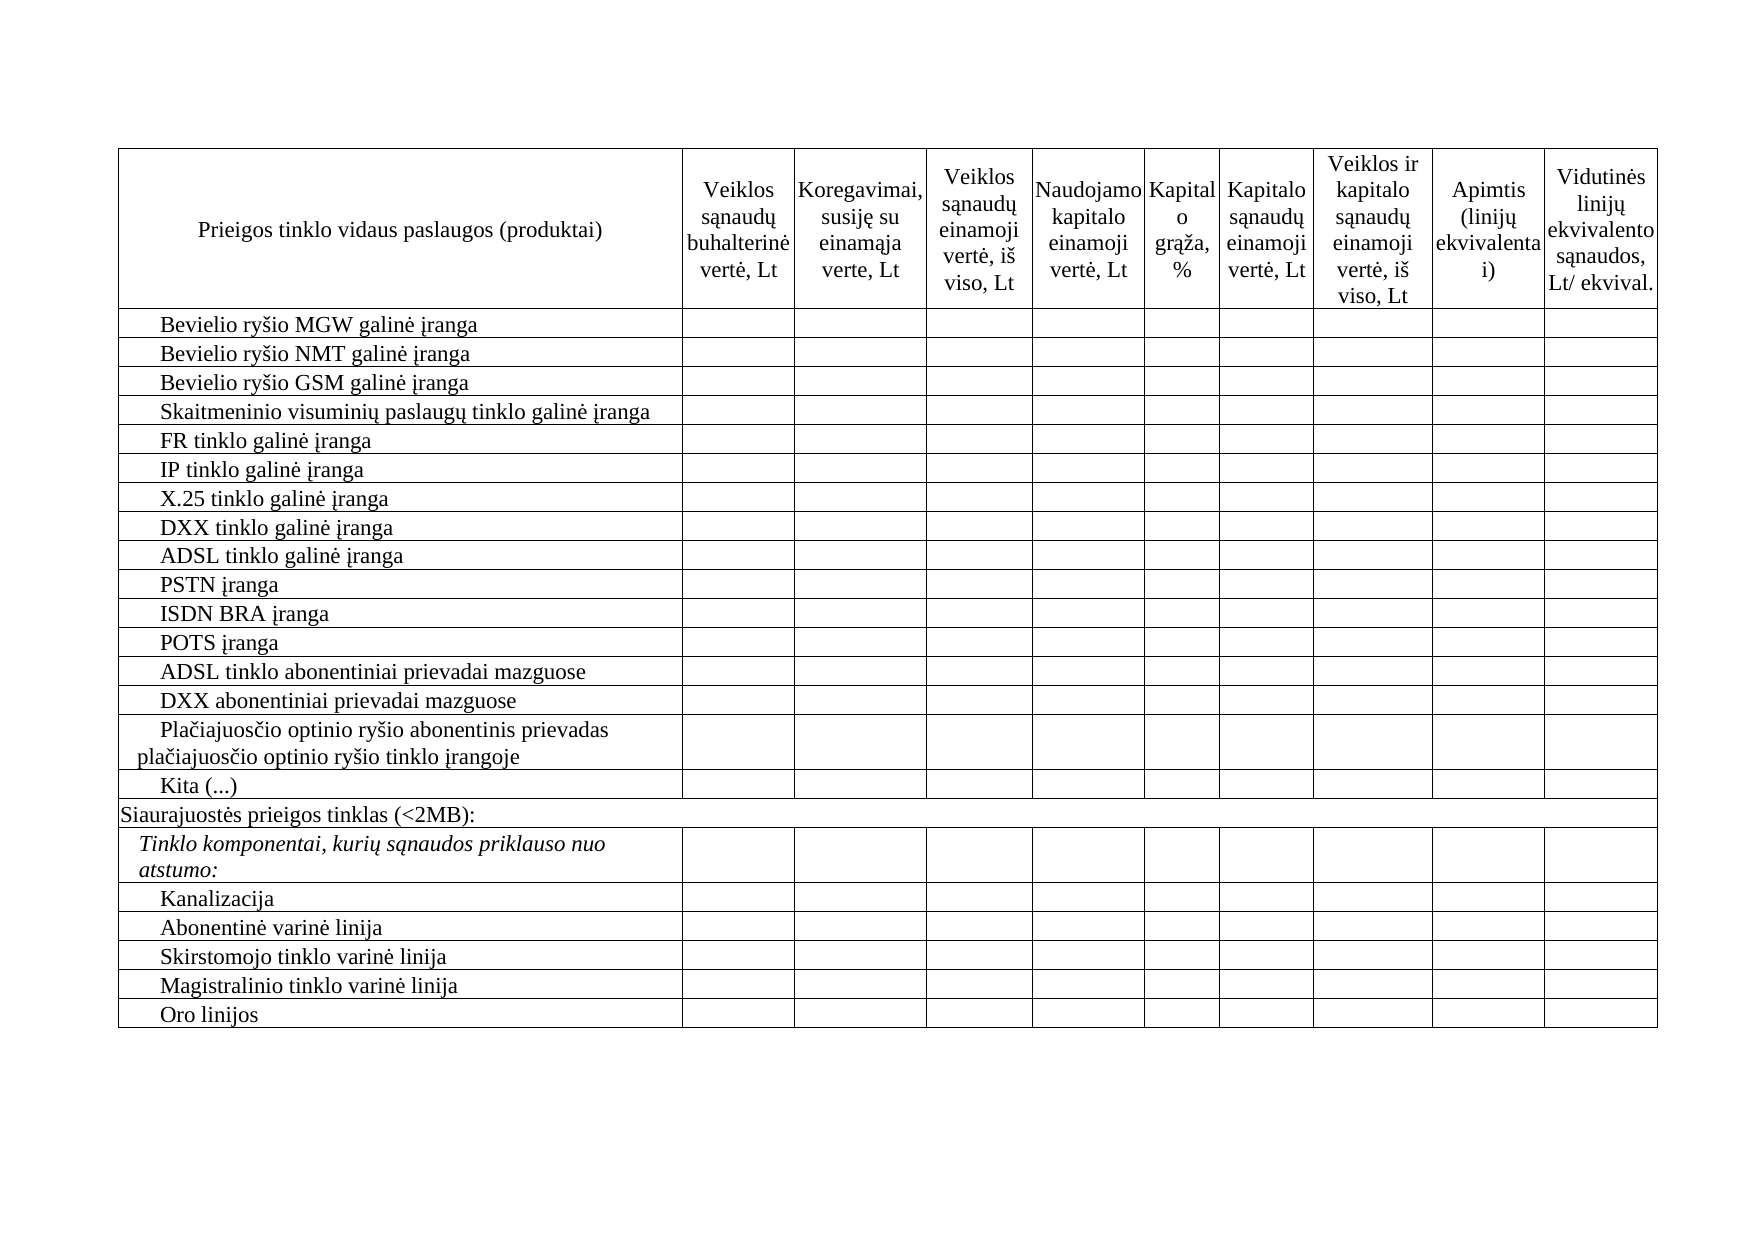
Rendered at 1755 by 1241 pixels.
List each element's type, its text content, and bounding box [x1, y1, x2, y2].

table_cell [1033, 541, 1144, 569]
table_cell [1545, 912, 1657, 940]
table_cell ADSL tinklo galinė įranga [119, 541, 682, 569]
table_cell [1314, 454, 1432, 482]
table_cell [1033, 367, 1144, 395]
table_cell [683, 512, 794, 540]
table_cell [1545, 483, 1657, 511]
table_cell [1220, 338, 1313, 366]
table_cell [1220, 425, 1313, 453]
table_cell [1545, 454, 1657, 482]
table_cell DXX abonentiniai prievadai mazguose [119, 686, 682, 714]
table_cell [795, 883, 926, 911]
table_cell [1145, 454, 1219, 482]
table_cell Tinklo komponentai, kurių sąnaudos priklauso nuo atstumo: [119, 828, 682, 882]
table_cell Abonentinė varinė linija [119, 912, 682, 940]
table_cell [1033, 570, 1144, 598]
table_header Apimtis (linijų ekvivalentai) [1433, 149, 1544, 308]
table_cell [1433, 367, 1544, 395]
table_cell [1314, 570, 1432, 598]
table_cell Siaurajuostės prieigos tinklas (<2MB): [119, 799, 1657, 827]
table_cell [1433, 686, 1544, 714]
table_cell [1433, 770, 1544, 798]
table_cell [927, 883, 1032, 911]
table_cell [1145, 338, 1219, 366]
table_cell [1545, 425, 1657, 453]
table_cell [683, 425, 794, 453]
table_cell [1220, 570, 1313, 598]
table_cell [927, 483, 1032, 511]
table_cell [1545, 941, 1657, 969]
table_cell [683, 367, 794, 395]
table_cell [795, 599, 926, 627]
table_cell [1145, 628, 1219, 656]
table_cell [1220, 686, 1313, 714]
table_cell [1145, 883, 1219, 911]
table_cell [1433, 657, 1544, 685]
table_cell ISDN BRA įranga [119, 599, 682, 627]
table_cell [683, 941, 794, 969]
table_cell [683, 686, 794, 714]
table_cell [683, 396, 794, 424]
table_cell [1145, 541, 1219, 569]
table_cell [1314, 970, 1432, 998]
table_cell [1433, 309, 1544, 337]
table_cell [927, 454, 1032, 482]
table_cell [927, 828, 1032, 882]
table_cell [1545, 715, 1657, 769]
table_cell [927, 628, 1032, 656]
table_cell [683, 454, 794, 482]
table_cell X.25 tinklo galinė įranga [119, 483, 682, 511]
table_cell [1033, 454, 1144, 482]
table_cell [683, 999, 794, 1027]
table_cell [795, 483, 926, 511]
table_cell [683, 828, 794, 882]
table_cell [1145, 941, 1219, 969]
table_header Kapitalo grąža, % [1145, 149, 1219, 308]
table_header Naudojamo kapitalo einamoji vertė, Lt [1033, 149, 1144, 308]
table_cell [1033, 483, 1144, 511]
table_cell Bevielio ryšio GSM galinė įranga [119, 367, 682, 395]
table_cell [1433, 570, 1544, 598]
table_cell [1433, 883, 1544, 911]
table_cell [1545, 367, 1657, 395]
table_cell [1220, 941, 1313, 969]
table_cell [795, 570, 926, 598]
table_cell [927, 541, 1032, 569]
table_cell [1314, 657, 1432, 685]
table_cell [1433, 599, 1544, 627]
table_cell [1433, 828, 1544, 882]
table_cell [683, 715, 794, 769]
table_cell [1314, 396, 1432, 424]
table_cell [1220, 309, 1313, 337]
table_cell [1033, 883, 1144, 911]
table_cell [1220, 715, 1313, 769]
table_cell Skirstomojo tinklo varinė linija [119, 941, 682, 969]
table_cell [1433, 541, 1544, 569]
table_cell [1145, 396, 1219, 424]
table_cell [1314, 686, 1432, 714]
table_cell [1145, 686, 1219, 714]
table_cell [1545, 396, 1657, 424]
table_cell [1545, 599, 1657, 627]
table_cell [927, 309, 1032, 337]
table_cell [927, 425, 1032, 453]
table_cell ADSL tinklo abonentiniai prievadai mazguose [119, 657, 682, 685]
table_cell [1545, 686, 1657, 714]
table_cell [1033, 941, 1144, 969]
table_cell [1314, 599, 1432, 627]
table_cell [1033, 970, 1144, 998]
table_cell [1033, 309, 1144, 337]
table_cell [927, 570, 1032, 598]
table_cell [1545, 999, 1657, 1027]
table_cell [1145, 483, 1219, 511]
table_cell [1314, 338, 1432, 366]
table_cell [795, 657, 926, 685]
table_cell [795, 970, 926, 998]
table_cell [1033, 599, 1144, 627]
table_header Koregavimai, susiję su einamąja verte, Lt [795, 149, 926, 308]
table_cell [795, 828, 926, 882]
table_cell [1033, 512, 1144, 540]
table_cell [927, 599, 1032, 627]
table_cell [1314, 770, 1432, 798]
table_cell [1033, 396, 1144, 424]
table_cell [683, 912, 794, 940]
table_cell [1545, 338, 1657, 366]
table_header Veiklos sąnaudų einamoji vertė, iš viso, Lt [927, 149, 1032, 308]
table_cell [1220, 657, 1313, 685]
table_cell [683, 770, 794, 798]
table_cell [1145, 570, 1219, 598]
table_cell [1145, 912, 1219, 940]
table_cell [1220, 396, 1313, 424]
table_cell [1220, 999, 1313, 1027]
table_cell [795, 367, 926, 395]
table_header Kapitalo sąnaudų einamoji vertė, Lt [1220, 149, 1313, 308]
table_cell [1145, 715, 1219, 769]
table_cell [1220, 770, 1313, 798]
table_cell [683, 628, 794, 656]
table_cell [683, 970, 794, 998]
table_cell [1433, 396, 1544, 424]
table_cell [1145, 970, 1219, 998]
table_cell [927, 396, 1032, 424]
table_cell [683, 570, 794, 598]
table_cell [683, 483, 794, 511]
table_cell [795, 512, 926, 540]
table_cell [1545, 512, 1657, 540]
table_cell [795, 396, 926, 424]
table_cell [1033, 715, 1144, 769]
table_cell [927, 367, 1032, 395]
table_cell [1145, 512, 1219, 540]
table_header Veiklos sąnaudų buhalterinė vertė, Lt [683, 149, 794, 308]
table_cell [795, 628, 926, 656]
table_cell [1433, 912, 1544, 940]
table_cell Skaitmeninio visuminių paslaugų tinklo galinė įranga [119, 396, 682, 424]
table_cell Plačiajuosčio optinio ryšio abonentinis prievadas plačiajuosčio optinio ryšio tinklo įrangoje [119, 715, 682, 769]
table_cell Bevielio ryšio NMT galinė įranga [119, 338, 682, 366]
table_cell Kita (...) [119, 770, 682, 798]
table_cell POTS įranga [119, 628, 682, 656]
table_cell [1220, 912, 1313, 940]
table_cell [1433, 454, 1544, 482]
table_cell [927, 715, 1032, 769]
table_cell [795, 686, 926, 714]
table_cell [1433, 425, 1544, 453]
table_cell [795, 425, 926, 453]
table_cell [1545, 970, 1657, 998]
table_cell [927, 338, 1032, 366]
table_cell [927, 970, 1032, 998]
table_cell [1220, 970, 1313, 998]
table_cell [1545, 657, 1657, 685]
table_cell [795, 770, 926, 798]
table_cell [1433, 715, 1544, 769]
table_cell [683, 883, 794, 911]
table_cell [795, 941, 926, 969]
table_cell [795, 454, 926, 482]
table_cell FR tinklo galinė įranga [119, 425, 682, 453]
table_cell DXX tinklo galinė įranga [119, 512, 682, 540]
table_cell [1545, 570, 1657, 598]
table_cell [1433, 512, 1544, 540]
table_cell Bevielio ryšio MGW galinė įranga [119, 309, 682, 337]
table_cell [1220, 628, 1313, 656]
table_header Prieigos tinklo vidaus paslaugos (produktai) [119, 149, 682, 308]
table_cell [1220, 483, 1313, 511]
table_cell [1314, 628, 1432, 656]
table_cell [1145, 828, 1219, 882]
table_cell [927, 912, 1032, 940]
table_cell [1220, 828, 1313, 882]
table_cell [795, 309, 926, 337]
table_cell [1220, 454, 1313, 482]
table_cell [1220, 541, 1313, 569]
table_cell [1033, 686, 1144, 714]
table_cell [1314, 883, 1432, 911]
table_cell [1545, 628, 1657, 656]
table_cell PSTN įranga [119, 570, 682, 598]
table_cell Magistralinio tinklo varinė linija [119, 970, 682, 998]
table_cell [1145, 425, 1219, 453]
table_cell [1145, 367, 1219, 395]
table_cell [683, 599, 794, 627]
table_cell [1033, 999, 1144, 1027]
table_cell [683, 309, 794, 337]
table_cell [1433, 483, 1544, 511]
table_cell [683, 338, 794, 366]
table_cell [1314, 715, 1432, 769]
table_cell [1033, 770, 1144, 798]
table_cell [1314, 912, 1432, 940]
table_header Vidutinės linijų ekvivalento sąnaudos, Lt/ ekvival. [1545, 149, 1657, 308]
table_cell [1433, 338, 1544, 366]
table_cell [1314, 999, 1432, 1027]
table_cell [1433, 941, 1544, 969]
table_cell [1314, 541, 1432, 569]
table_cell [1314, 425, 1432, 453]
table_cell [927, 657, 1032, 685]
table_cell [1545, 883, 1657, 911]
table_cell [795, 338, 926, 366]
table_cell [1033, 425, 1144, 453]
table_cell [1545, 828, 1657, 882]
table_cell [1033, 338, 1144, 366]
table_cell [1145, 770, 1219, 798]
table_cell [795, 912, 926, 940]
table_cell Kanalizacija [119, 883, 682, 911]
table_cell [1545, 770, 1657, 798]
table_header Veiklos ir kapitalo sąnaudų einamoji vertė, iš viso, Lt [1314, 149, 1432, 308]
table_cell [1145, 309, 1219, 337]
table_cell IP tinklo galinė įranga [119, 454, 682, 482]
table_cell [1314, 483, 1432, 511]
table_cell [1220, 883, 1313, 911]
table_cell [1433, 999, 1544, 1027]
table_cell [927, 941, 1032, 969]
table_cell [1220, 512, 1313, 540]
table_cell [1314, 512, 1432, 540]
table_cell [1033, 657, 1144, 685]
table_cell [1145, 999, 1219, 1027]
table_cell [683, 657, 794, 685]
table_cell [1314, 941, 1432, 969]
table_cell [927, 999, 1032, 1027]
table_cell [927, 512, 1032, 540]
table_cell [927, 686, 1032, 714]
table_cell [1314, 309, 1432, 337]
table_cell [795, 715, 926, 769]
table_cell [1314, 828, 1432, 882]
table_cell Oro linijos [119, 999, 682, 1027]
table_cell [1145, 657, 1219, 685]
table_cell [927, 770, 1032, 798]
table_cell [683, 541, 794, 569]
table_cell [1033, 828, 1144, 882]
table_cell [1033, 912, 1144, 940]
table_cell [1545, 309, 1657, 337]
table_cell [1220, 599, 1313, 627]
table_cell [1220, 367, 1313, 395]
table_cell [795, 999, 926, 1027]
table_cell [1145, 599, 1219, 627]
table_cell [795, 541, 926, 569]
table_cell [1314, 367, 1432, 395]
table_cell [1545, 541, 1657, 569]
table_cell [1033, 628, 1144, 656]
table_cell [1433, 628, 1544, 656]
table_cell [1433, 970, 1544, 998]
